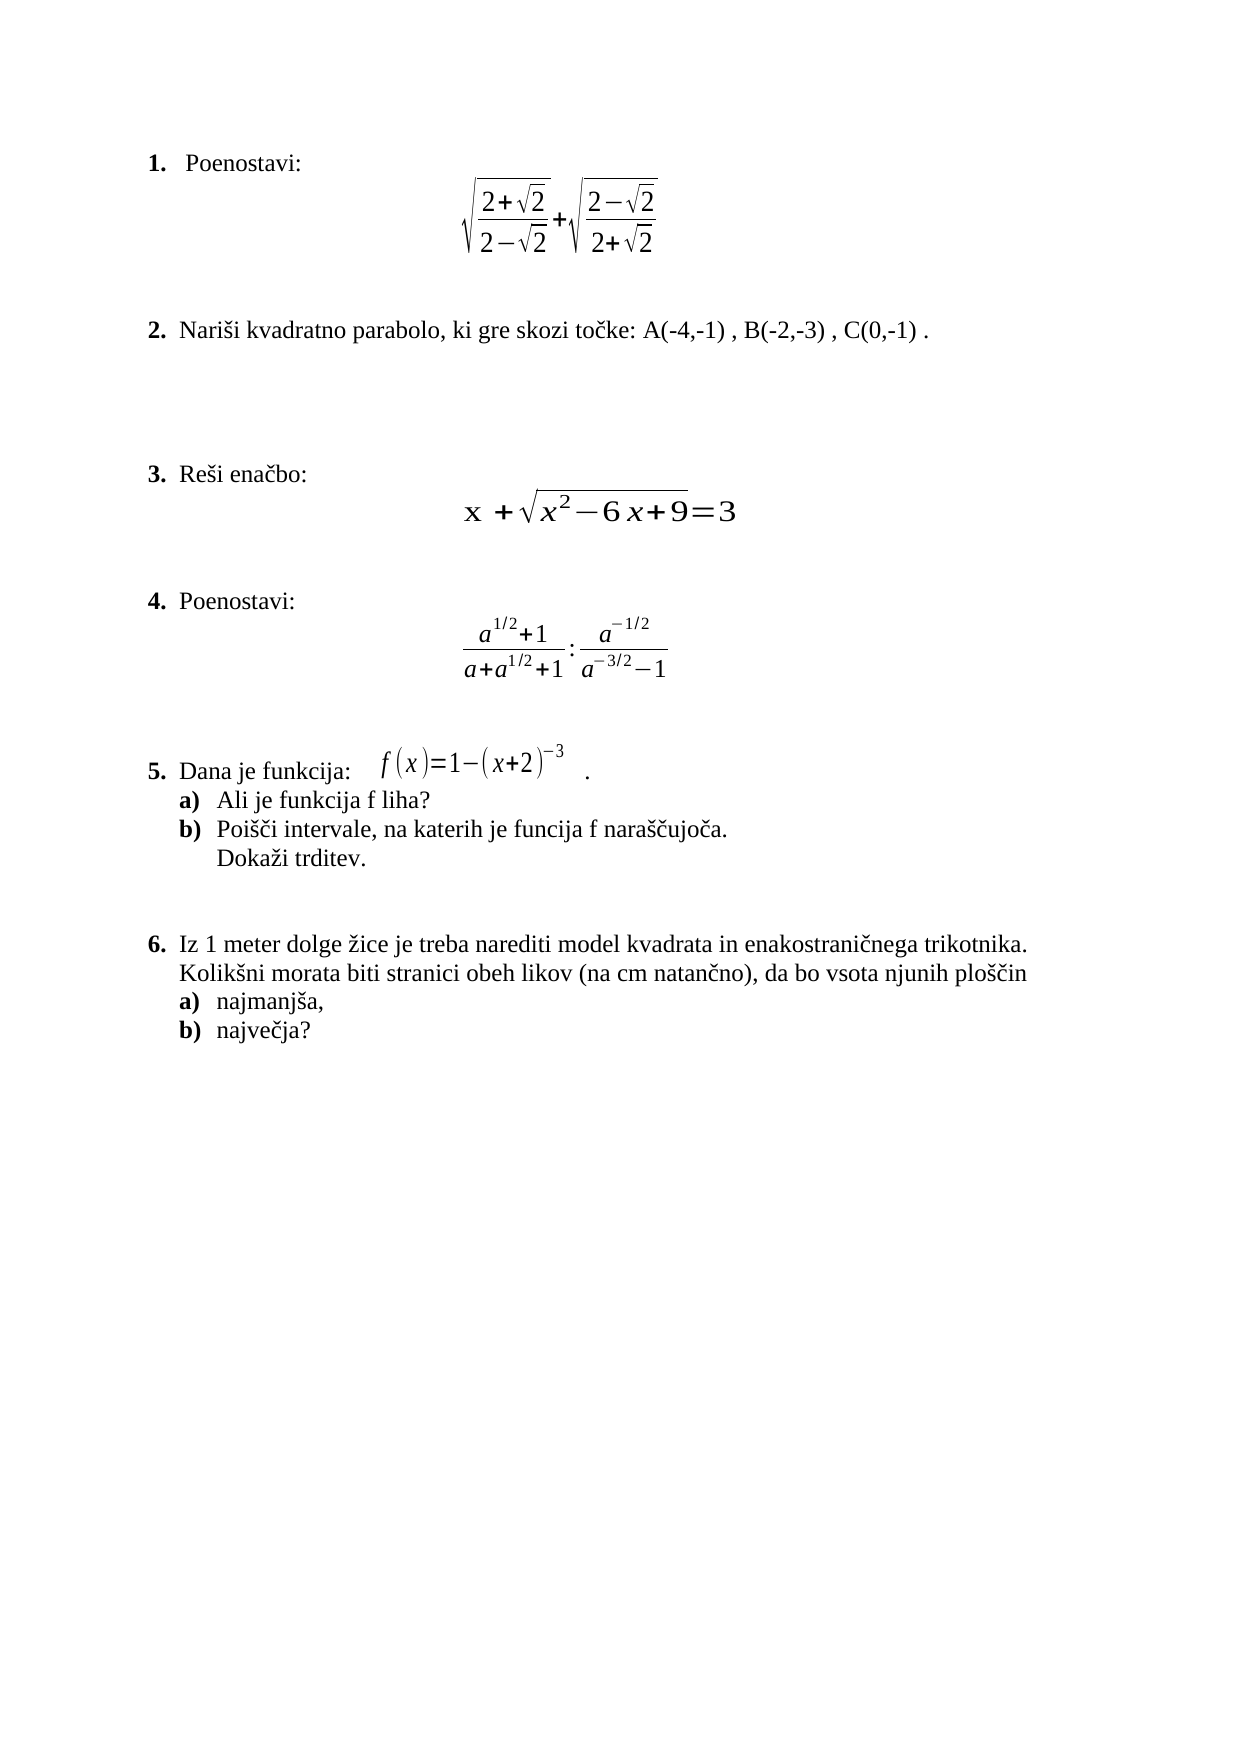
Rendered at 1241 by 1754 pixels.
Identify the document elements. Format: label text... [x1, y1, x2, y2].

text 3. Reši enačbo: [148, 459, 1093, 488]
text 5. Dana je funkcija: . [148, 741, 1093, 785]
text 2. Nariši kvadratno parabolo, ki gre skozi točke: A(-4,-1) , B(-2,-3) , C(0,-1) . [148, 315, 1093, 344]
list najmanjša, [179, 986, 1093, 1015]
list Poišči intervale, na katerih je funcija f naraščujoča. [179, 814, 1093, 843]
list Ali je funkcija f liha? [179, 785, 1093, 814]
list največja? [179, 1015, 1093, 1044]
text 4. Poenostavi: [148, 586, 1093, 614]
text 6. Iz 1 meter dolge žice je treba narediti model kvadrata in enakostraničnega trikotnika. [148, 929, 1093, 958]
text 1. Poenostavi: [148, 148, 1093, 176]
text Dokaži trditev. [216, 843, 1093, 871]
text Kolikšni morata biti stranici obeh likov (na cm natančno), da bo vsota njunih ploščin [148, 958, 1093, 986]
